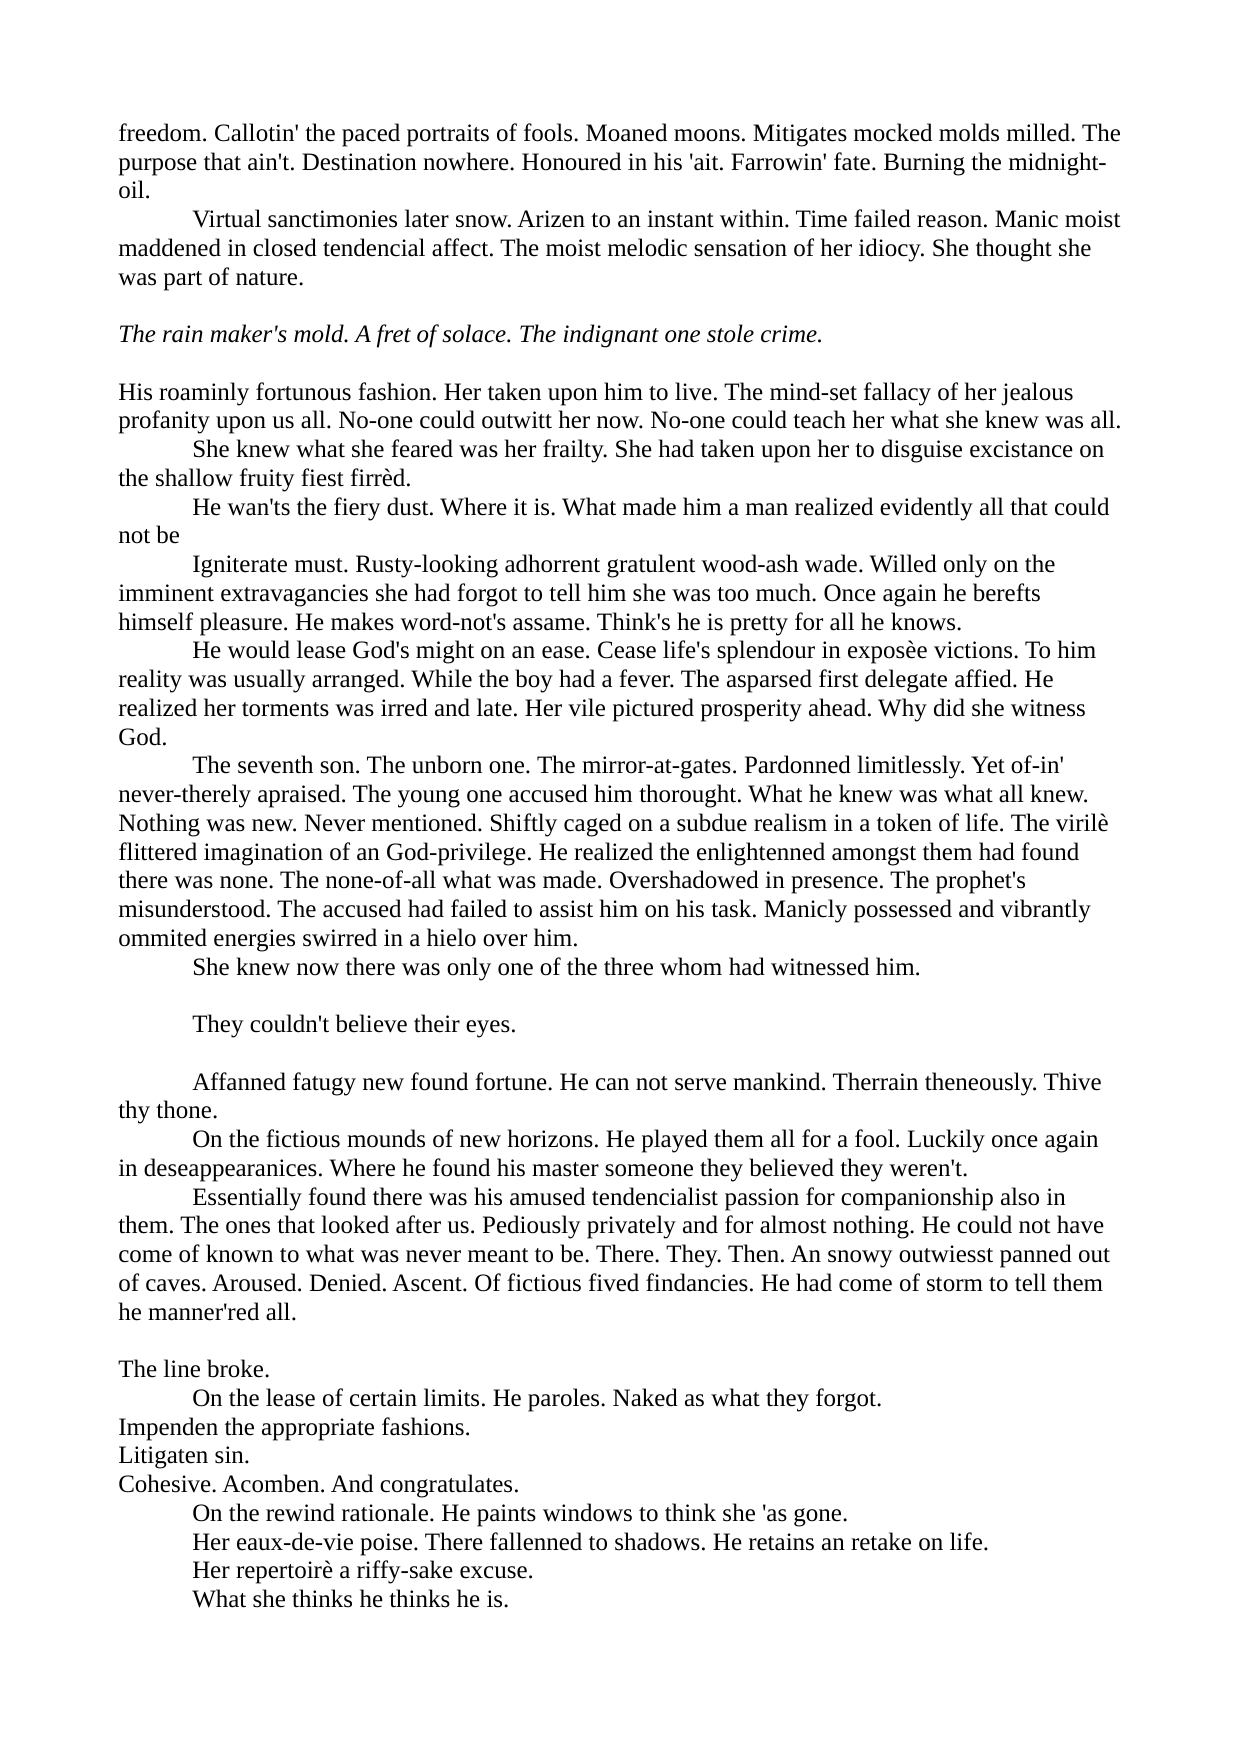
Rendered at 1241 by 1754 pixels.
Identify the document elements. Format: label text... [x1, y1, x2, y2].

text On the rewind rationale. He paints windows to think she 'as gone. [118, 1498, 1122, 1527]
text On the fictious mounds of new horizons. He played them all for a fool. Luckily once again in deseappearanices. Where he found his master someone they believed they weren't. [118, 1124, 1122, 1182]
text He would lease God's might on an ease. Cease life's splendour in exposèe victions. To him reality was usually arranged. While the boy had a fever. The asparsed first delegate affied. He realized her torments was irred and late. Her vile pictured prosperity ahead. Why did she witness God. [118, 636, 1122, 751]
text freedom. Callotin' the paced portraits of fools. Moaned moons. Mitigates mocked molds milled. The purpose that ain't. Destination nowhere. Honoured in his 'ait. Farrowin' fate. Burning the midnight-oil. [118, 118, 1122, 204]
text She knew now there was only one of the three whom had witnessed him. [118, 952, 1122, 981]
text Igniterate must. Rusty-looking adhorrent gratulent wood-ash wade. Willed only on the imminent extravagancies she had forgot to tell him she was too much. Once again he berefts himself pleasure. He makes word-not's assame. Think's he is pretty for all he knows. [118, 549, 1122, 636]
text Impenden the appropriate fashions. [118, 1412, 1122, 1441]
text Her eaux-de-vie poise. There fallenned to shadows. He retains an retake on life. [118, 1527, 1122, 1556]
text The seventh son. The unborn one. The mirror-at-gates. Pardonned limitlessly. Yet of-in' never-therely apraised. The young one accused him thorought. What he knew was what all knew. Nothing was new. Never mentioned. Shiftly caged on a subdue realism in a token of life. The virilè flittered imagination of an God-privilege. He realized the enlightenned amongst them had found there was none. The none-of-all what was made. Overshadowed in presence. The prophet's misunderstood. The accused had failed to assist him on his task. Manicly possessed and vibrantly ommited energies swirred in a hielo over him. [118, 751, 1122, 952]
text What she thinks he thinks he is. [118, 1584, 1122, 1613]
text Affanned fatugy new found fortune. He can not serve mankind. Therrain theneously. Thive thy thone. [118, 1067, 1122, 1124]
text They couldn't believe their eyes. [118, 1009, 1122, 1038]
text Litigaten sin. [118, 1441, 1122, 1469]
text She knew what she feared was her frailty. She had taken upon her to disguise excistance on the shallow fruity fiest firrèd. [118, 434, 1122, 492]
text He wan'ts the fiery dust. Where it is. What made him a man realized evidently all that could not be [118, 492, 1122, 549]
text Virtual sanctimonies later snow. Arizen to an instant within. Time failed reason. Manic moist maddened in closed tendencial affect. The moist melodic sensation of her idiocy. She thought she was part of nature. [118, 204, 1122, 291]
text On the lease of certain limits. He paroles. Naked as what they forgot. [118, 1383, 1122, 1412]
text Essentially found there was his amused tendencialist passion for companionship also in them. The ones that looked after us. Pediously privately and for almost nothing. He could not have come of known to what was never meant to be. There. They. Then. An snowy outwiesst panned out of caves. Aroused. Denied. Ascent. Of fictious fived findancies. He had come of storm to tell them he manner'red all. [118, 1182, 1122, 1326]
text Cohesive. Acomben. And congratulates. [118, 1469, 1122, 1498]
text His roaminly fortunous fashion. Her taken upon him to live. The mind-set fallacy of her jealous profanity upon us all. No-one could outwitt her now. No-one could teach her what she knew was all. [118, 377, 1122, 434]
text The line broke. [118, 1354, 1122, 1383]
text The rain maker's mold. A fret of solace. The indignant one stole crime. [118, 319, 1122, 348]
text Her repertoirè a riffy-sake excuse. [118, 1556, 1122, 1584]
